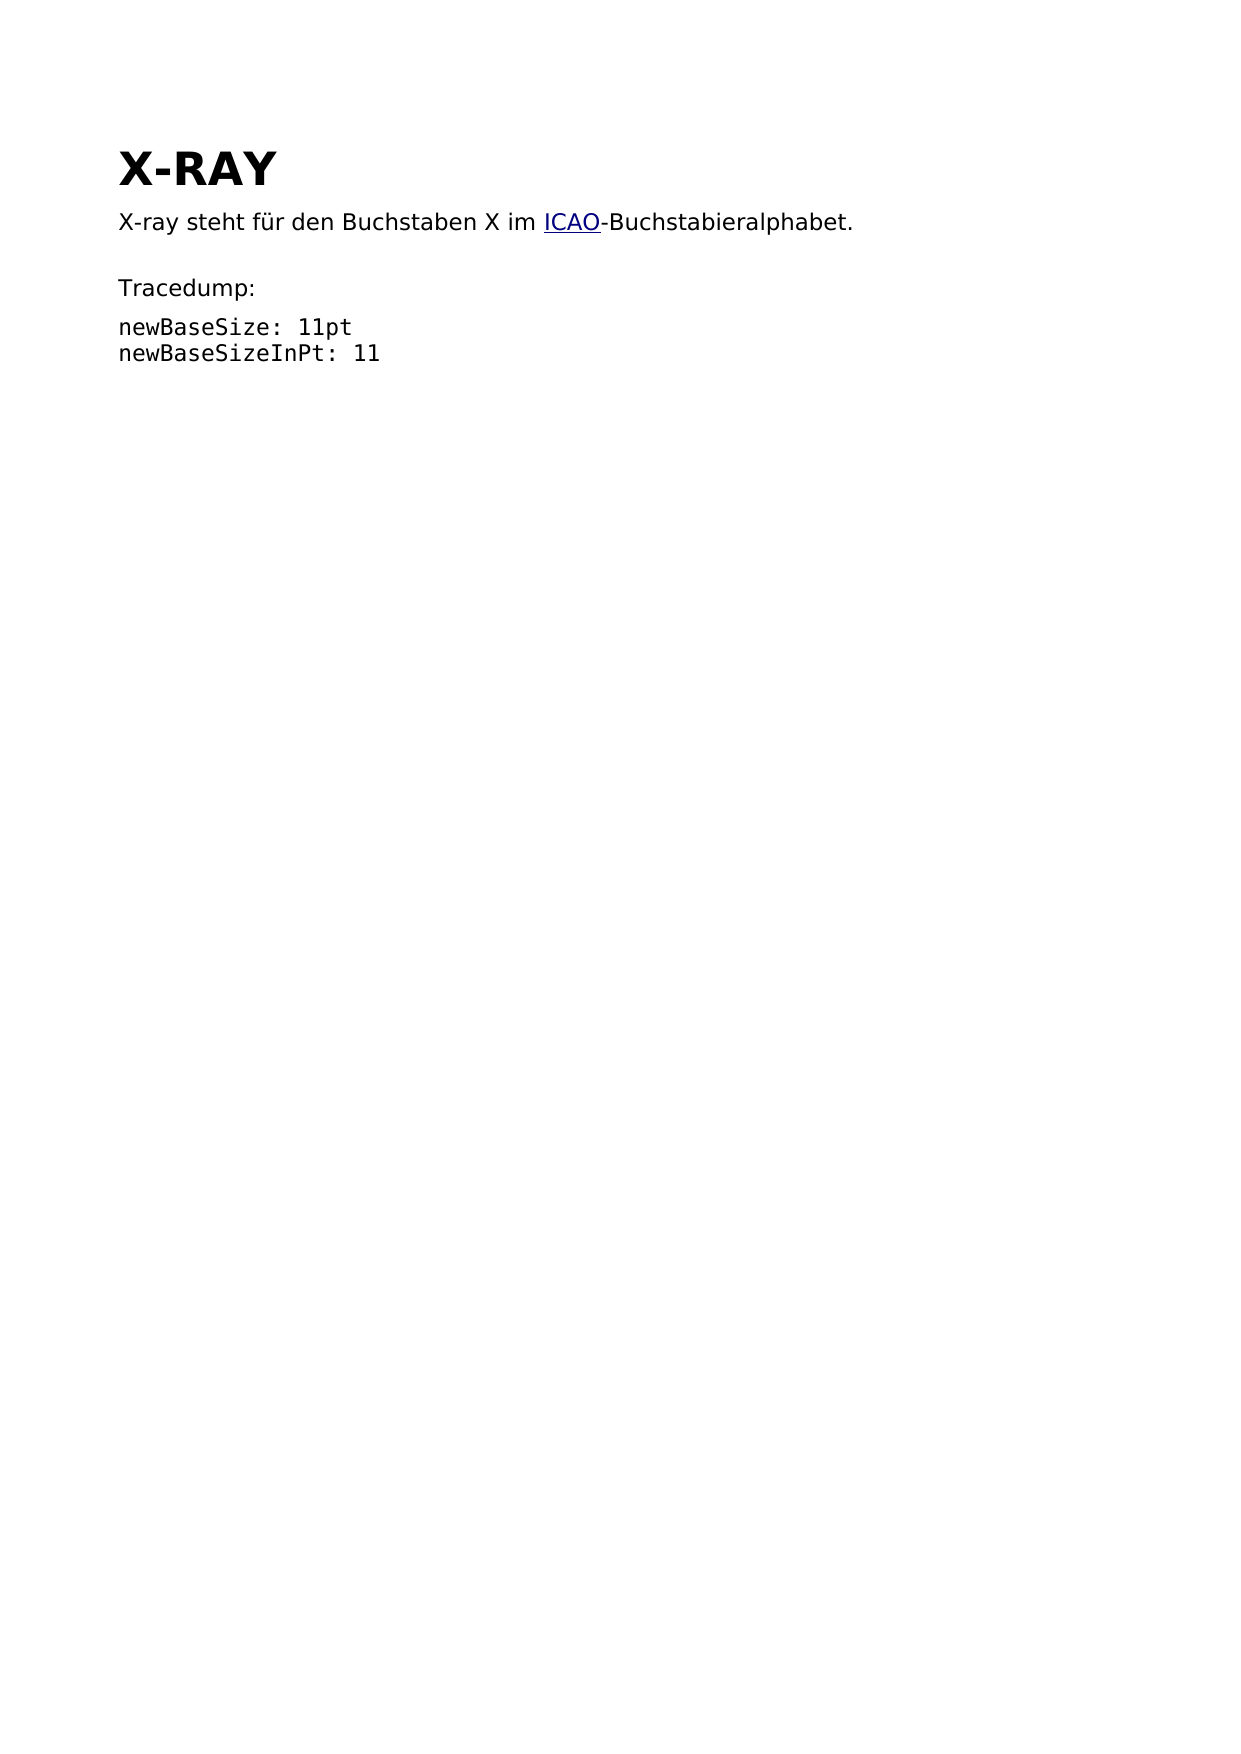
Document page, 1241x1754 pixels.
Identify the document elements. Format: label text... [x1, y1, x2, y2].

text X-ray steht für den Buchstaben X im ICAO-Buchstabieralphabet. [118, 209, 1122, 236]
text Tracedump: [118, 248, 1122, 301]
text newBaseSize: 11pt newBaseSizeInPt: 11 [118, 314, 1122, 367]
subtitle X-RAY [118, 143, 1122, 196]
